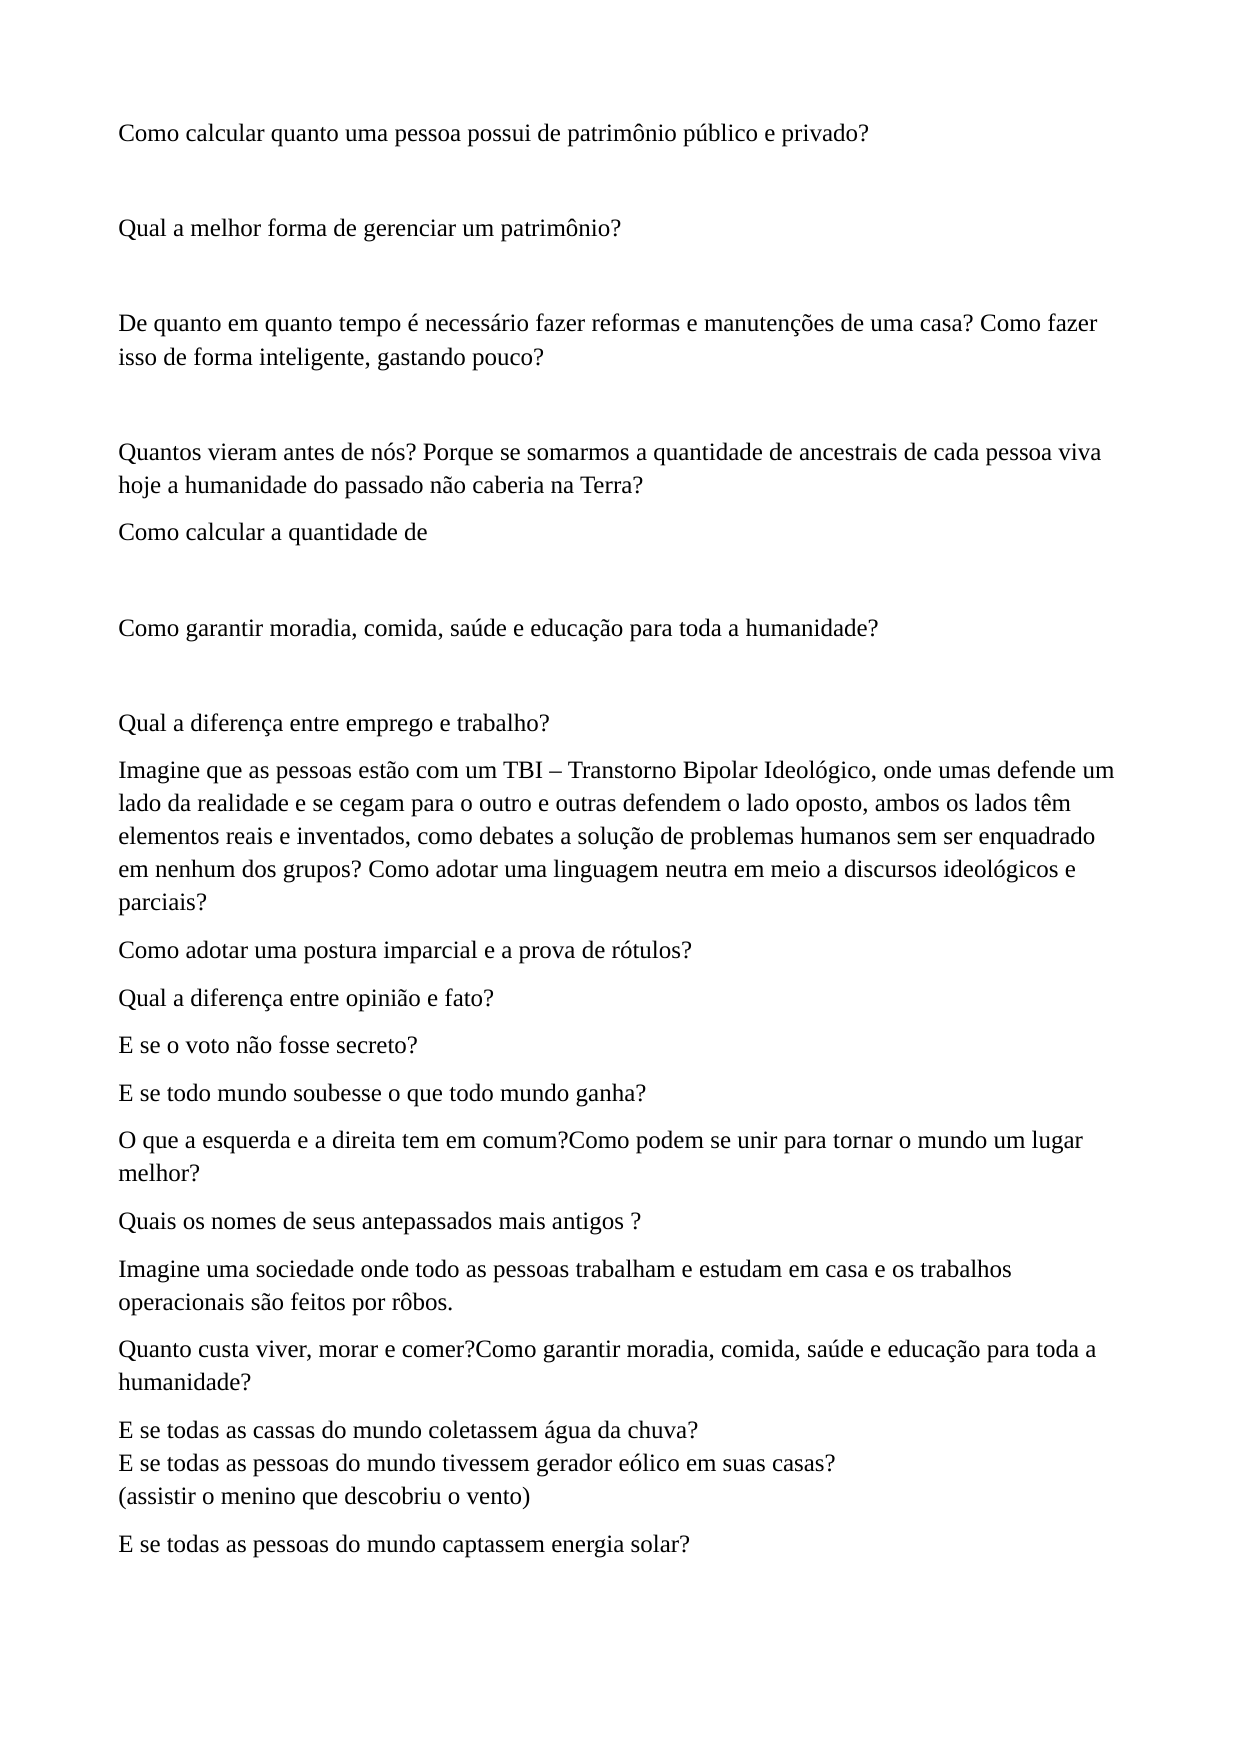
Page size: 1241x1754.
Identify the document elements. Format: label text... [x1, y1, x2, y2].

text Qual a diferença entre emprego e trabalho? [118, 708, 1122, 737]
text Quais os nomes de seus antepassados mais antigos ? [118, 1206, 1122, 1235]
text Imagine uma sociedade onde todo as pessoas trabalham e estudam em casa e os trabalhos operacionais são feitos por rôbos. [118, 1254, 1122, 1316]
text De quanto em quanto tempo é necessário fazer reformas e manutenções de uma casa? Como fazer isso de forma inteligente, gastando pouco? [118, 308, 1122, 370]
text Qual a melhor forma de gerenciar um patrimônio? [118, 213, 1122, 242]
text E se o voto não fosse secreto? [118, 1030, 1122, 1059]
text Como calcular quanto uma pessoa possui de patrimônio público e privado? [118, 118, 1122, 147]
text Como calcular a quantidade de [118, 517, 1122, 546]
text E se todo mundo soubesse o que todo mundo ganha? [118, 1078, 1122, 1107]
text O que a esquerda e a direita tem em comum?Como podem se unir para tornar o mundo um lugar melhor? [118, 1126, 1122, 1187]
text Imagine que as pessoas estão com um TBI – Transtorno Bipolar Ideológico, onde umas defende um lado da realidade e se cegam para o outro e outras defendem o lado oposto, ambos os lados têm elementos reais e inventados, como debates a solução de problemas humanos sem ser enquadrado em nenhum dos grupos? Como adotar uma linguagem neutra em meio a discursos ideológicos e parciais? [118, 755, 1122, 916]
text Quantos vieram antes de nós? Porque se somarmos a quantidade de ancestrais de cada pessoa viva hoje a humanidade do passado não caberia na Terra? [118, 437, 1122, 498]
text Qual a diferença entre opinião e fato? [118, 983, 1122, 1011]
text Como adotar uma postura imparcial e a prova de rótulos? [118, 935, 1122, 964]
text Como garantir moradia, comida, saúde e educação para toda a humanidade? [118, 613, 1122, 641]
text Quanto custa viver, morar e comer?Como garantir moradia, comida, saúde e educação para toda a humanidade? [118, 1334, 1122, 1396]
text E se todas as pessoas do mundo captassem energia solar? [118, 1529, 1122, 1557]
text E se todas as cassas do mundo coletassem água da chuva? E se todas as pessoas do mundo tivessem gerador eólico em suas casas? (assistir o menino que descobriu o vento) [118, 1415, 1122, 1510]
